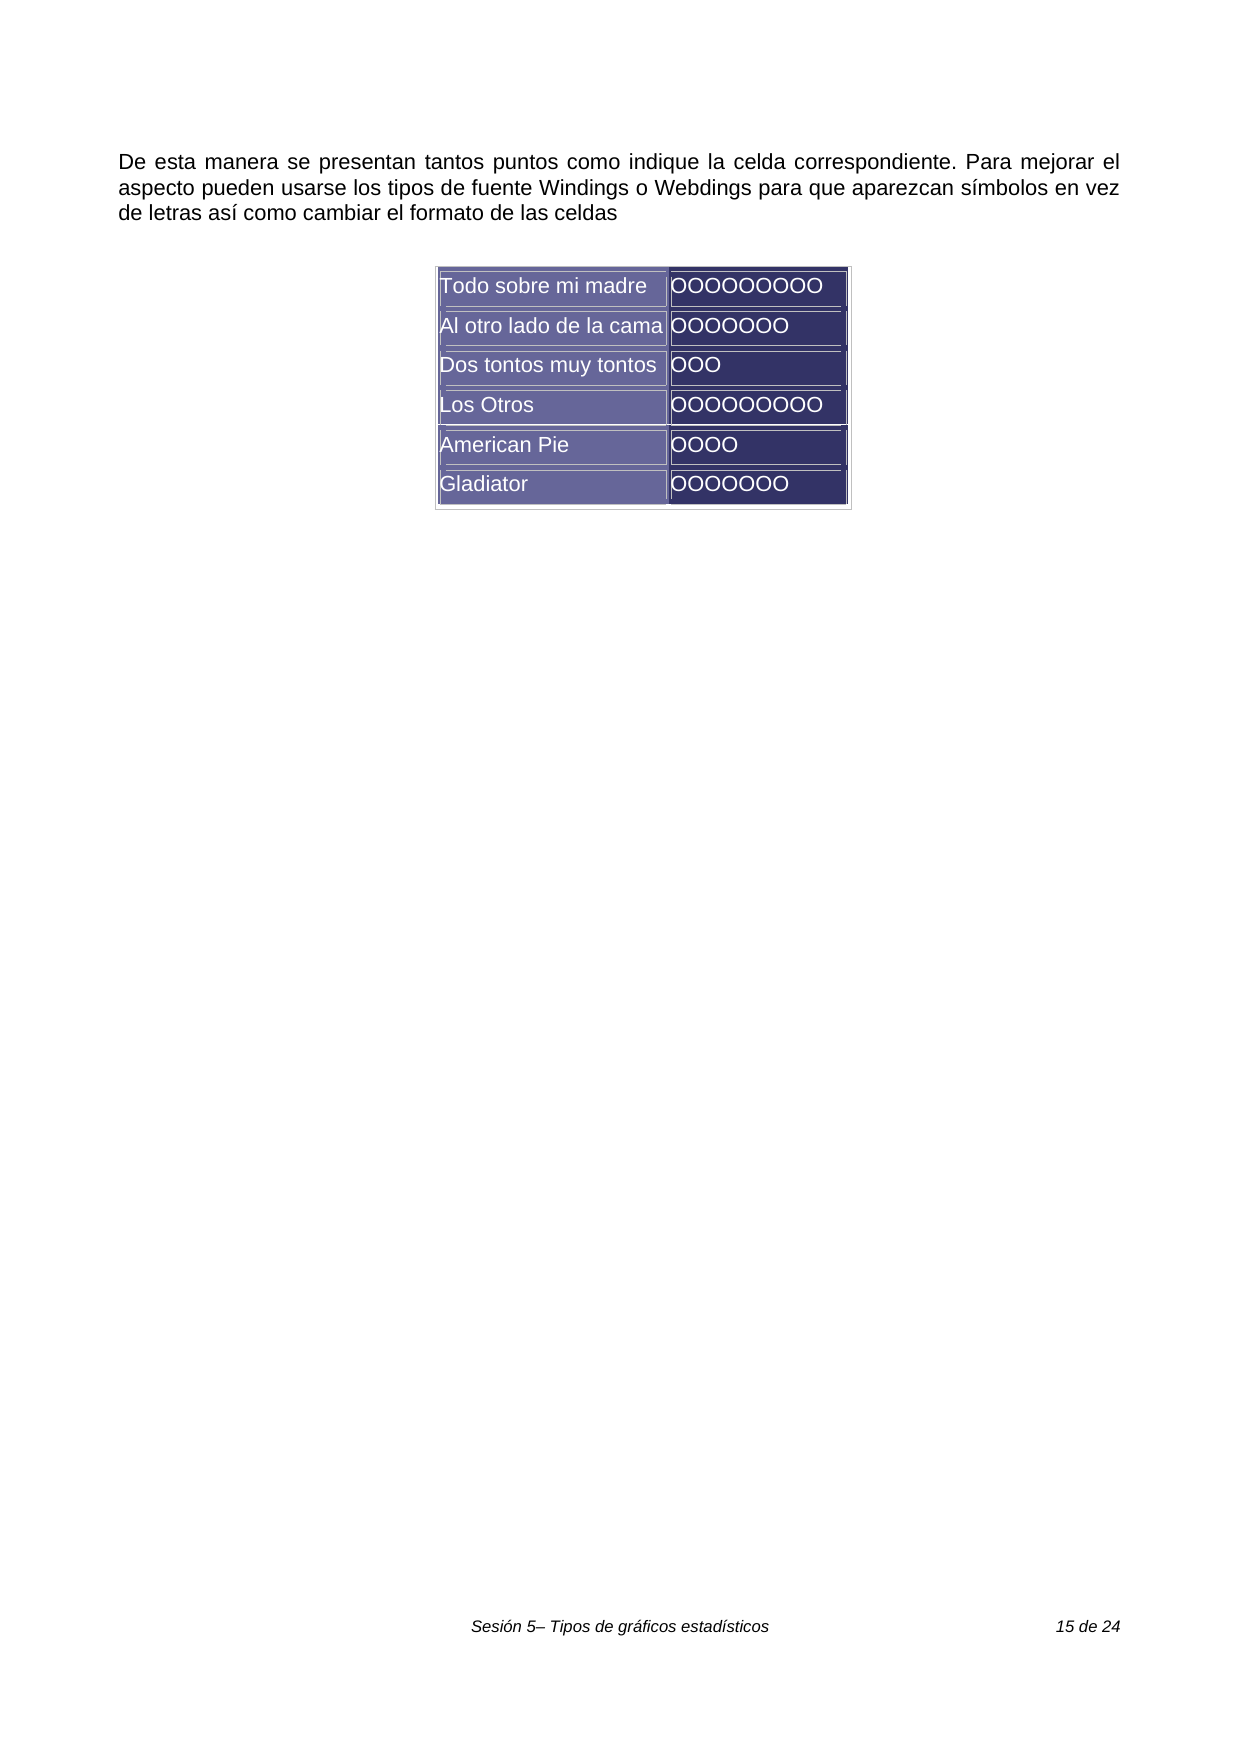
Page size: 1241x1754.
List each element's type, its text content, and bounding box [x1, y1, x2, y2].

text De esta manera se presentan tantos puntos como indique la celda correspondiente. Para mejorar el aspecto pueden usarse los tipos de fuente Windings o Webdings para que aparezcan símbolos en vez de letras así como cambiar el formato de las celdas [118, 149, 1122, 225]
table_cell OOOO [669, 425, 848, 464]
table_cell Dos tontos muy tontos [438, 345, 669, 385]
table_cell Gladiator [438, 464, 669, 504]
table_cell American Pie [438, 425, 669, 464]
table_cell Los Otros [438, 385, 669, 424]
table_cell Al otro lado de la cama [438, 306, 669, 345]
table_header Todo sobre mi madre [438, 267, 669, 306]
table_cell OOOOOOO [669, 306, 848, 345]
table_cell OOO [669, 345, 848, 385]
table_cell OOOOOOOOO [669, 385, 848, 424]
table_cell OOOOOOO [669, 464, 848, 504]
table_header OOOOOOOOO [669, 267, 848, 306]
